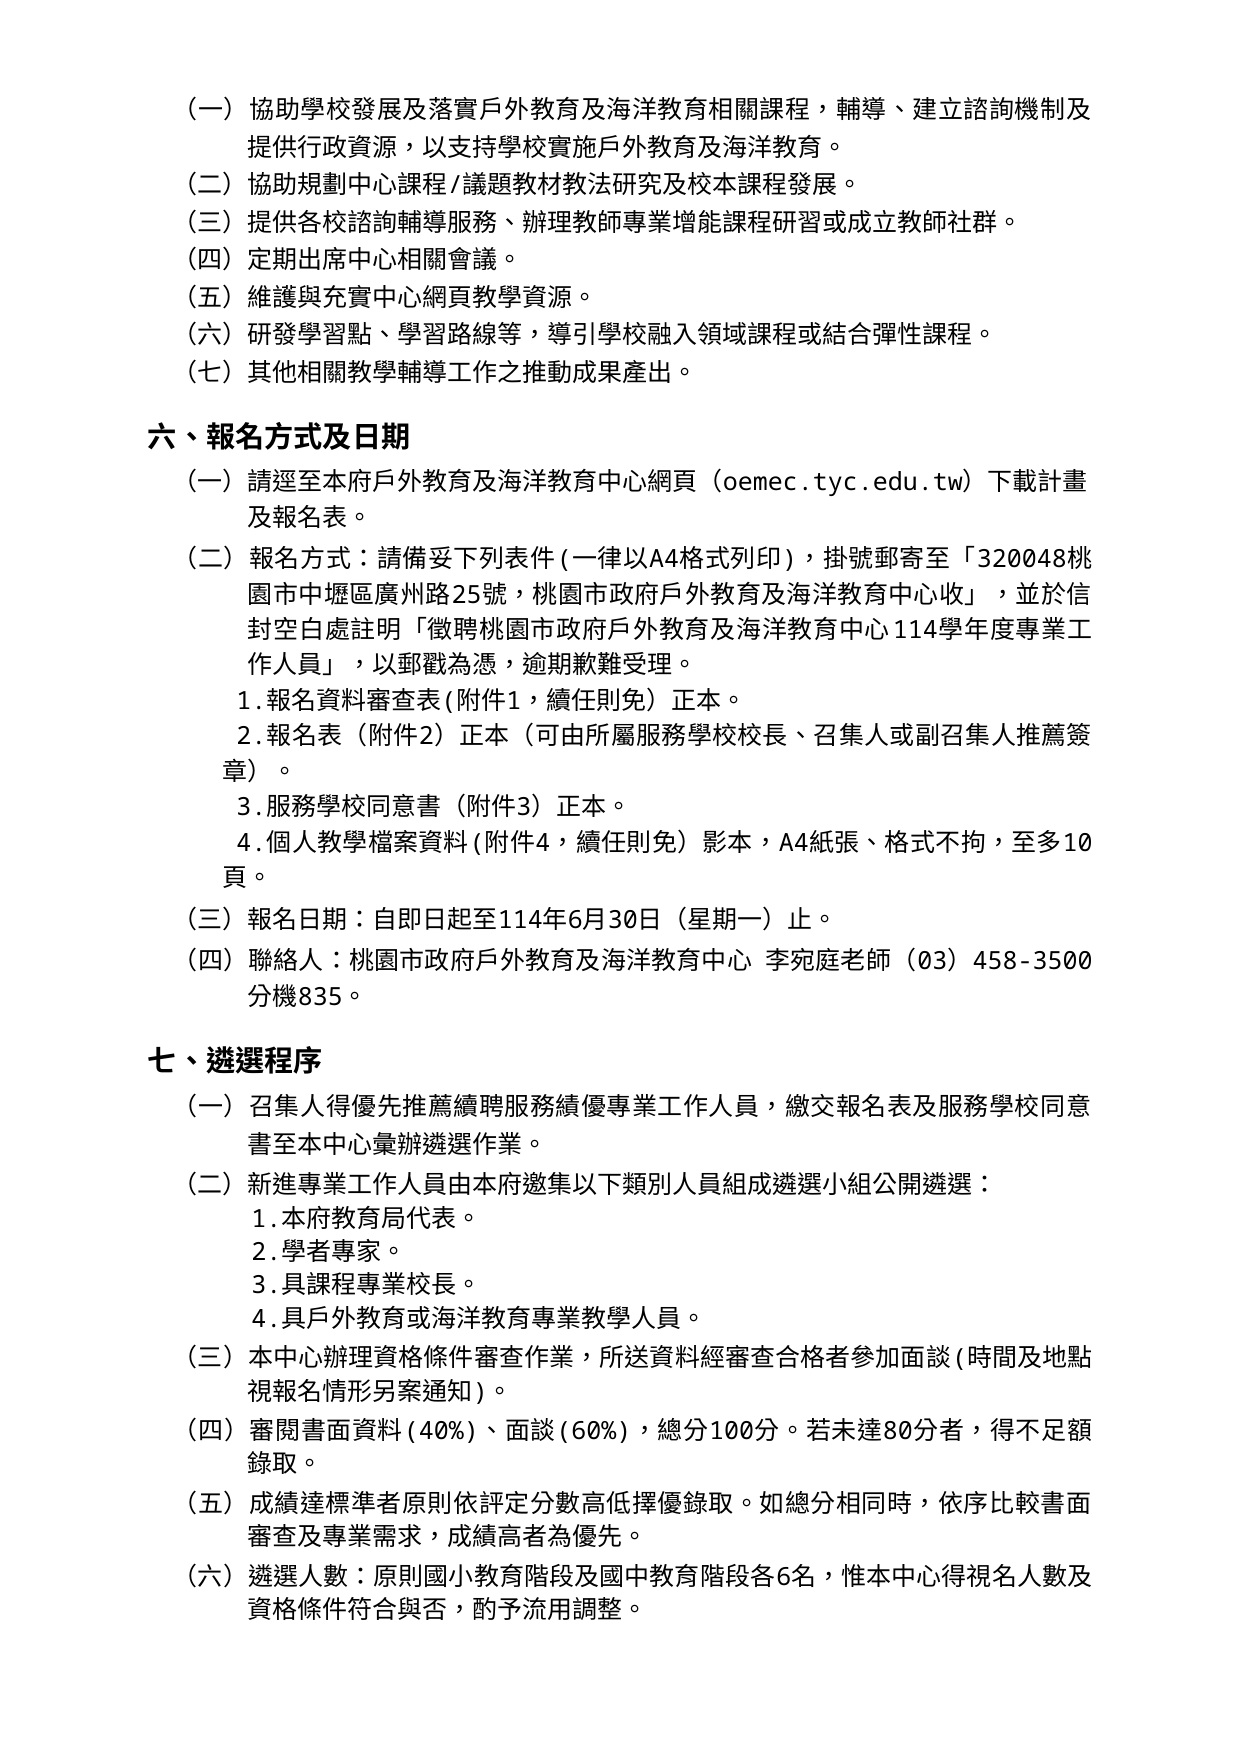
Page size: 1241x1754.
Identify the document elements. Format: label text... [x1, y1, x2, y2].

text （四）聯絡人：桃園市政府戶外教育及海洋教育中心 李宛庭老師（03）458-3500分機835。 [173, 941, 1092, 1012]
text 1.報名資料審查表(附件1，續任則免）正本。 [223, 681, 1092, 716]
text （六）研發學習點、學習路線等，導引學校融入領域課程或結合彈性課程。 [173, 314, 1092, 351]
text （五）維護與充實中心網頁教學資源。 [173, 276, 1092, 314]
text （六）遴選人數：原則國小教育階段及國中教育階段各6名，惟本中心得視名人數及資格條件符合與否，酌予流用調整。 [173, 1559, 1092, 1625]
text （四）定期出席中心相關會議。 [173, 239, 1092, 276]
text （三）提供各校諮詢輔導服務、辦理教師專業增能課程研習或成立教師社群。 [173, 201, 1092, 239]
text 2.報名表（附件2）正本（可由所屬服務學校校長、召集人或副召集人推薦簽章）。 [223, 716, 1092, 787]
text 4.具戶外教育或海洋教育專業教學人員。 [223, 1300, 1092, 1334]
text 3.具課程專業校長。 [223, 1267, 1092, 1300]
text （七）其他相關教學輔導工作之推動成果產出。 [173, 351, 1092, 389]
text （一）請逕至本府戶外教育及海洋教育中心網頁（oemec.tyc.edu.tw）下載計畫及報名表。 [173, 462, 1092, 533]
text 七、遴選程序 [148, 1037, 1092, 1079]
text 3.服務學校同意書（附件3）正本。 [223, 787, 1092, 823]
text （二）報名方式：請備妥下列表件(一律以A4格式列印)，掛號郵寄至「320048桃園市中壢區廣州路25號，桃園市政府戶外教育及海洋教育中心收」，並於信封空白處註明「徵聘桃園市政府戶外教育及海洋教育中心114學年度專業工作人員」，以郵戳為憑，逾期歉難受理。 [173, 539, 1092, 681]
text 4.個人教學檔案資料(附件4，續任則免）影本，A4紙張、格式不拘，至多10頁。 [223, 823, 1092, 893]
text 2.學者專家。 [223, 1234, 1092, 1267]
text （二）新進專業工作人員由本府邀集以下類別人員組成遴選小組公開遴選： [173, 1167, 1092, 1200]
text （三）報名日期：自即日起至114年6月30日（星期一）止。 [173, 900, 1092, 935]
text （四）審閱書面資料(40%)、面談(60%)，總分100分。若未達80分者，得不足額錄取。 [173, 1413, 1092, 1479]
text （二）協助規劃中心課程/議題教材教法研究及校本課程發展。 [173, 164, 1092, 201]
text （五）成績達標準者原則依評定分數高低擇優錄取。如總分相同時，依序比較書面審查及專業需求，成績高者為優先。 [173, 1486, 1092, 1552]
text （一）召集人得優先推薦續聘服務績優專業工作人員，繳交報名表及服務學校同意書至本中心彙辦遴選作業。 [173, 1086, 1092, 1161]
text 1.本府教育局代表。 [223, 1200, 1092, 1234]
text （三）本中心辦理資格條件審查作業，所送資料經審查合格者參加面談(時間及地點視報名情形另案通知)。 [173, 1340, 1092, 1407]
text 六、報名方式及日期 [148, 414, 1092, 456]
text （一）協助學校發展及落實戶外教育及海洋教育相關課程，輔導、建立諮詢機制及提供行政資源，以支持學校實施戶外教育及海洋教育。 [173, 89, 1092, 164]
